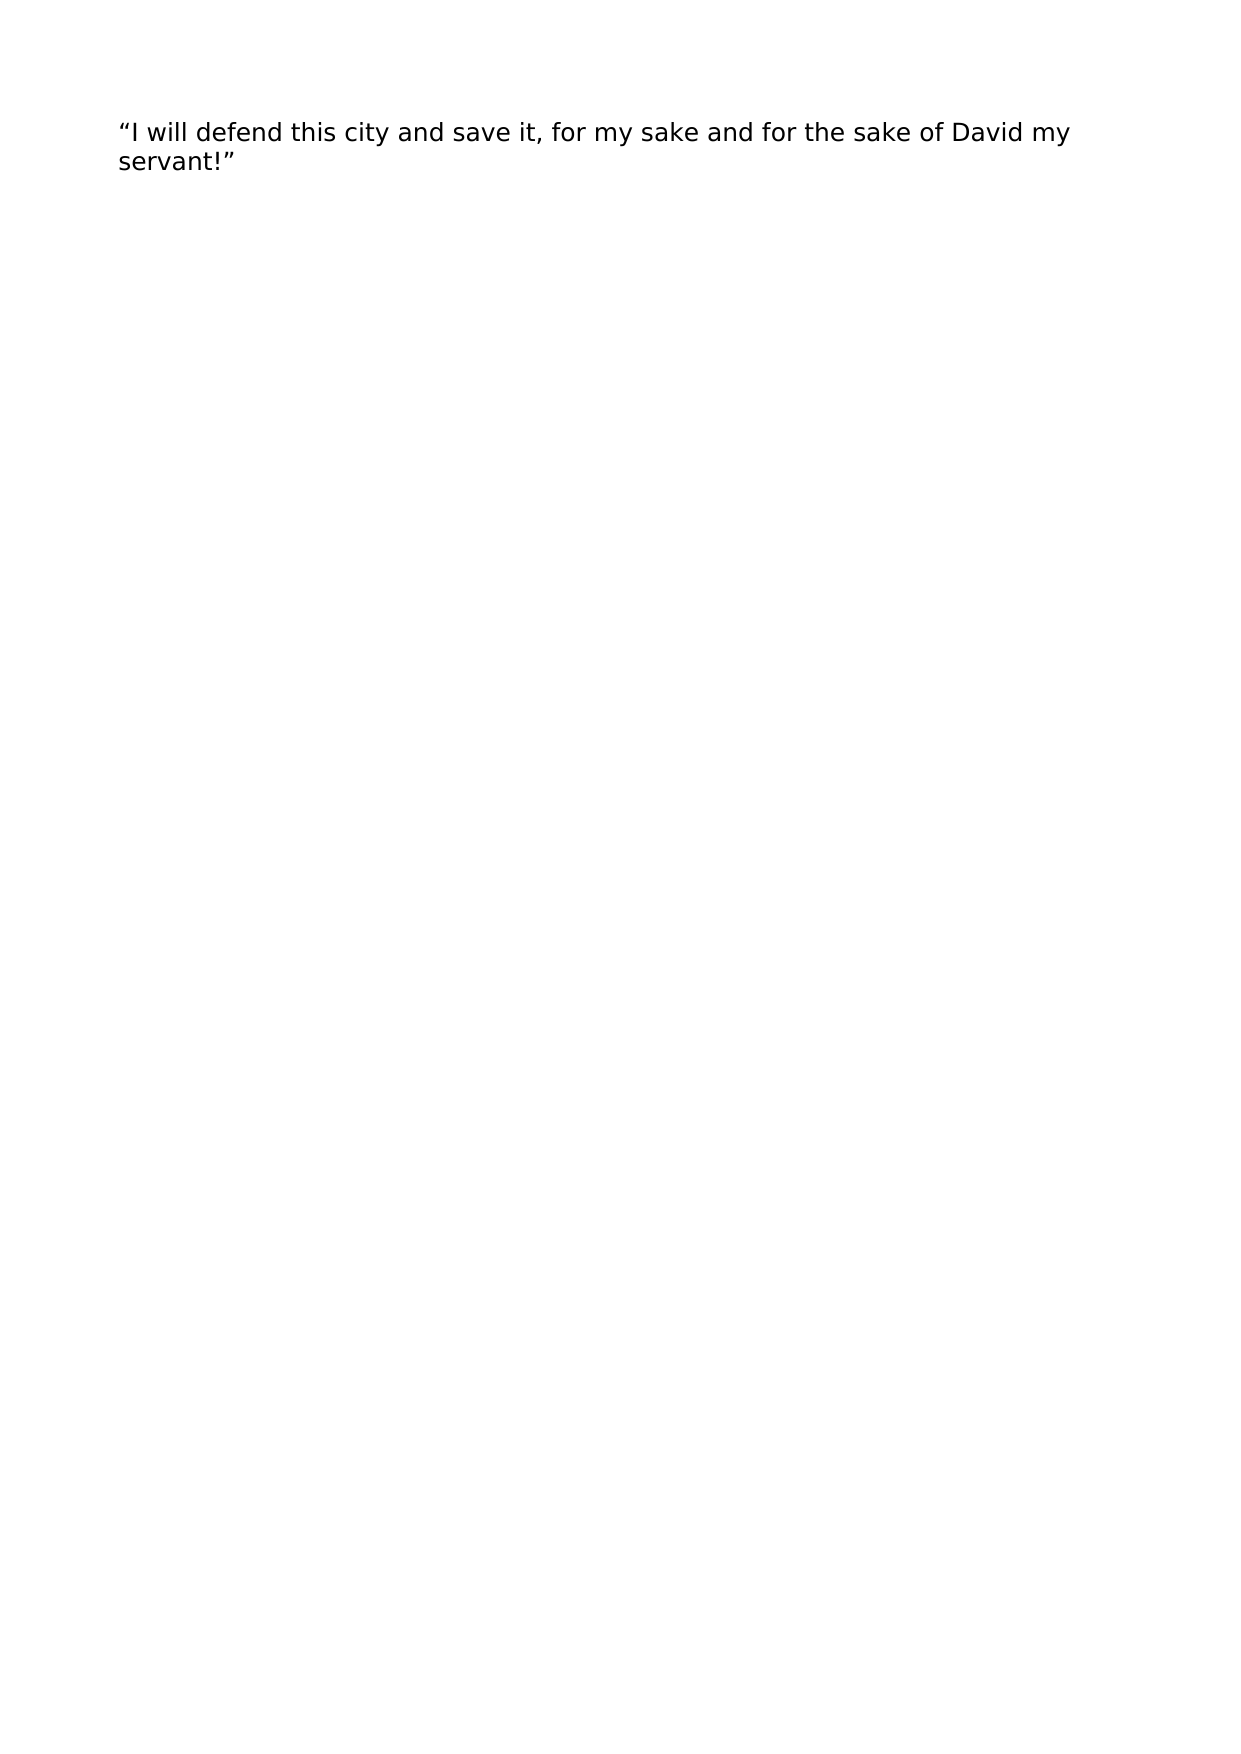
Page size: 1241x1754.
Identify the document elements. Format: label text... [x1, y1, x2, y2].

text “I will defend this city and save it, for my sake and for the sake of David my servant!” [118, 118, 1122, 176]
